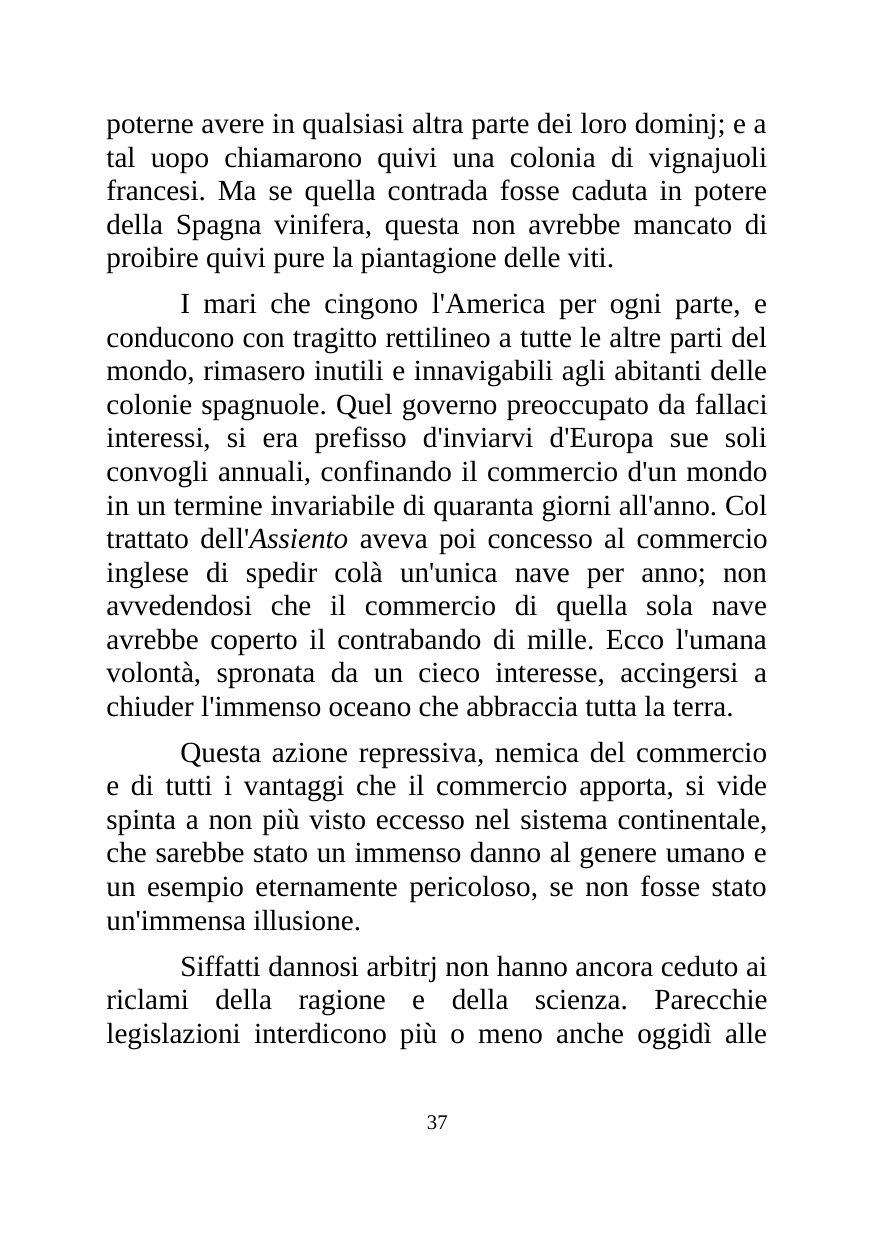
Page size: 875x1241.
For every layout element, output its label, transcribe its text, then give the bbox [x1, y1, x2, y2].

text Questa azione repressiva, nemica del commercio e di tutti i vantaggi che il commercio apporta, si vide spinta a non più visto eccesso nel sistema continentale, che sarebbe stato un immenso danno al genere umano e un esempio eternamente pericoloso, se non fosse stato un'immensa illusione. [106, 735, 768, 936]
text poterne avere in qualsiasi altra parte dei loro dominj; e a tal uopo chiamarono quivi una colonia di vignajuoli francesi. Ma se quella contrada fosse caduta in potere della Spagna vinifera, questa non avrebbe mancato di proibire quivi pure la piantagione delle viti. [106, 106, 768, 274]
text Siffatti dannosi arbitrj non hanno ancora ceduto ai riclami della ragione e della scienza. Parecchie legislazioni interdicono più o meno anche oggidì alle [106, 949, 768, 1049]
text I mari che cingono l'America per ogni parte, e conducono con tragitto rettilineo a tutte le altre parti del mondo, rimasero inutili e innavigabili agli abitanti delle colonie spagnuole. Quel governo preoccupato da fallaci interessi, si era prefisso d'inviarvi d'Europa sue soli convogli annuali, confinando il commercio d'un mondo in un termine invariabile di quaranta giorni all'anno. Col trattato dell'Assiento aveva poi concesso al commercio inglese di spedir colà un'unica nave per anno; non avvedendosi che il commercio di quella sola nave avrebbe coperto il contrabando di mille. Ecco l'umana volontà, spronata da un cieco interesse, accingersi a chiuder l'immenso oceano che abbraccia tutta la terra. [106, 286, 768, 722]
